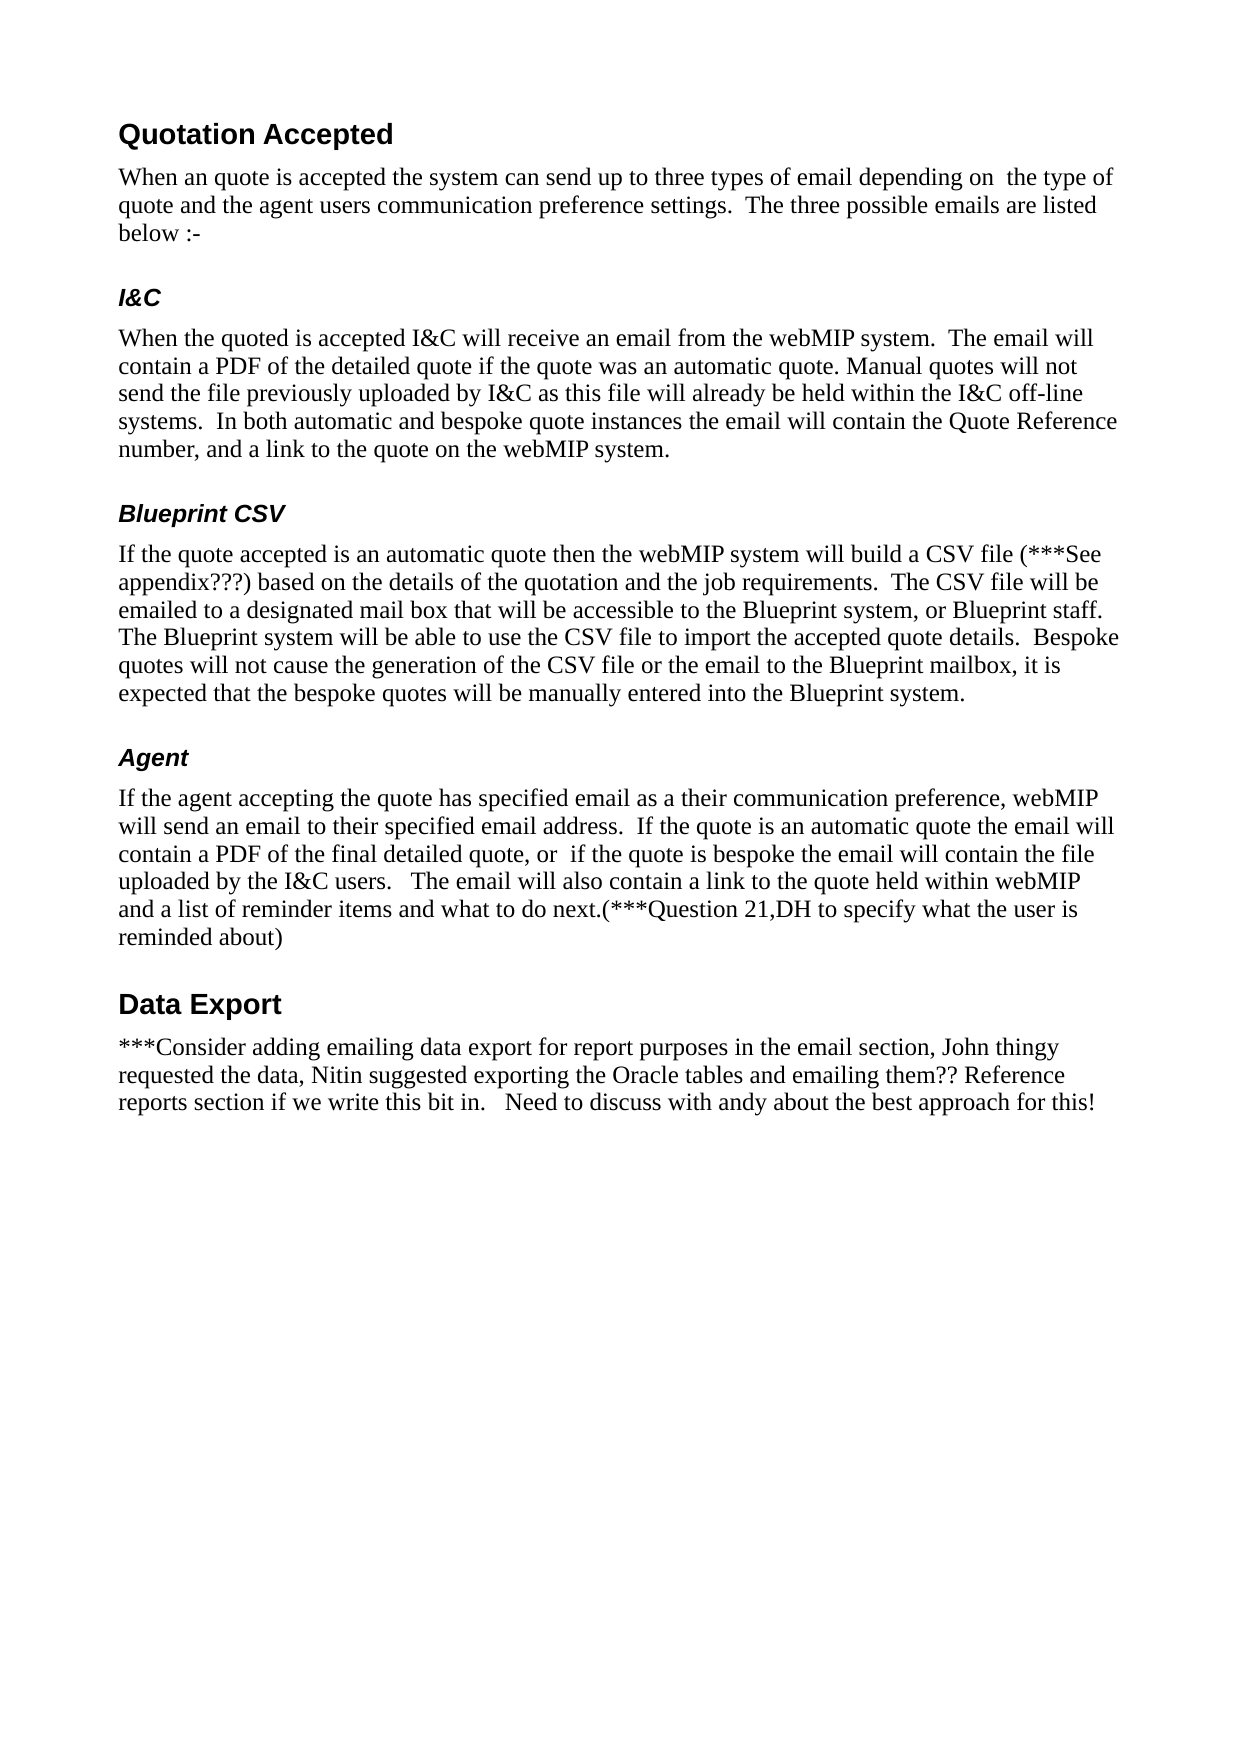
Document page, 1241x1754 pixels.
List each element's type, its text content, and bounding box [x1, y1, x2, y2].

text When the quoted is accepted I&C will receive an email from the webMIP system. The email will contain a PDF of the detailed quote if the quote was an automatic quote. Manual quotes will not send the file previously uploaded by I&C as this file will already be held within the I&C off-line systems. In both automatic and bespoke quote instances the email will contain the Quote Reference number, and a link to the quote on the webMIP system. [118, 324, 1122, 463]
subtitle Blueprint CSV [118, 500, 1122, 528]
subtitle Agent [118, 744, 1122, 772]
text When an quote is accepted the system can send up to three types of email depending on the type of quote and the agent users communication preference settings. The three possible emails are listed below :- [118, 163, 1122, 246]
text ***Consider adding emailing data export for report purposes in the email section, John thingy requested the data, Nitin suggested exporting the Oracle tables and emailing them?? Reference reports section if we write this bit in. Need to discuss with andy about the best approach for this! [118, 1033, 1122, 1116]
subtitle I&C [118, 284, 1122, 312]
subtitle Data Export [118, 988, 1122, 1021]
text If the agent accepting the quote has specified email as a their communication preference, webMIP will send an email to their specified email address. If the quote is an automatic quote the email will contain a PDF of the final detailed quote, or if the quote is bespoke the email will contain the file uploaded by the I&C users. The email will also contain a link to the quote held within webMIP and a list of reminder items and what to do next.(***Question 21,DH to specify what the user is reminded about) [118, 784, 1122, 951]
text If the quote accepted is an automatic quote then the webMIP system will build a CSV file (***See appendix???) based on the details of the quotation and the job requirements. The CSV file will be emailed to a designated mail box that will be accessible to the Blueprint system, or Blueprint staff. The Blueprint system will be able to use the CSV file to import the accepted quote details. Bespoke quotes will not cause the generation of the CSV file or the email to the Blueprint mailbox, it is expected that the bespoke quotes will be manually entered into the Blueprint system. [118, 540, 1122, 707]
subtitle Quotation Accepted [118, 118, 1122, 151]
